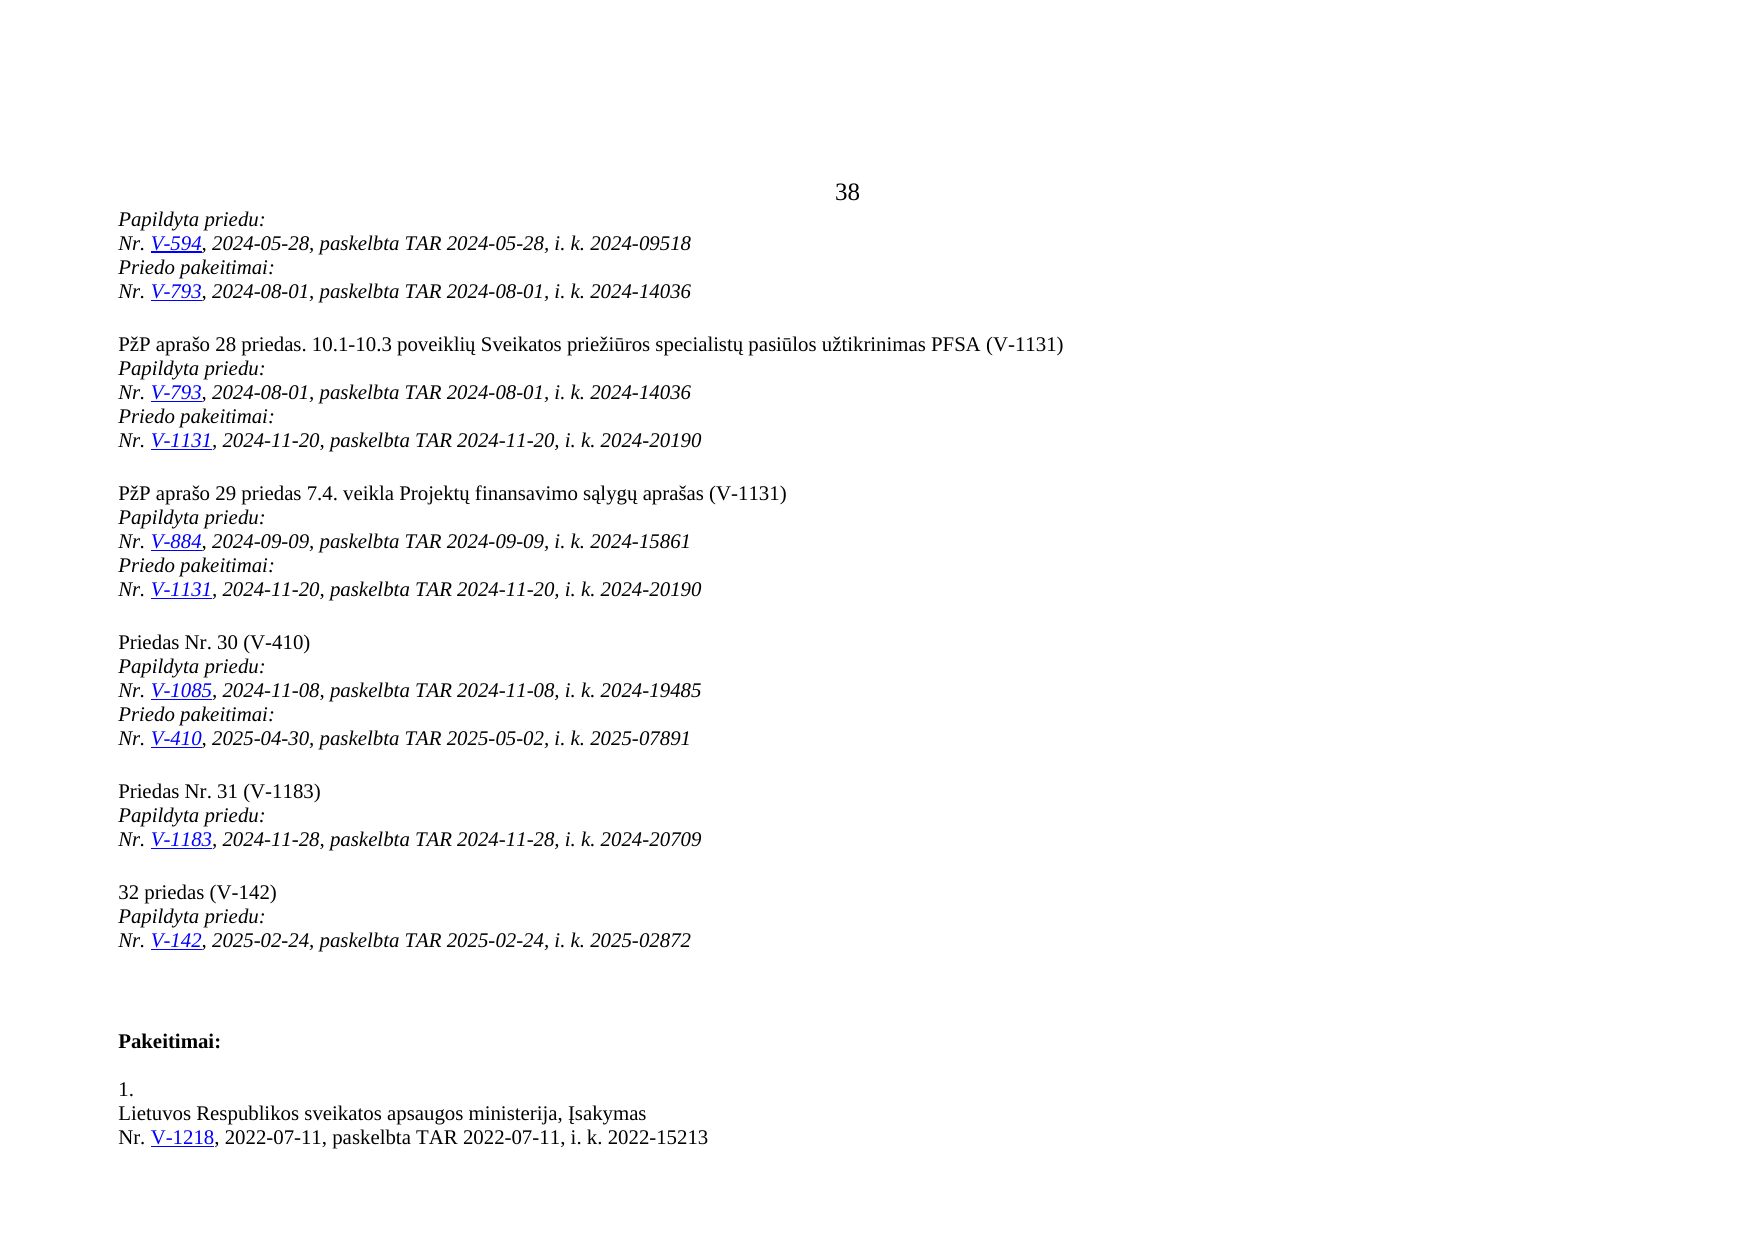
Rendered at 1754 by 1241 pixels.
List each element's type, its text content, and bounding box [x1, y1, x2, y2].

text Papildyta priedu: [118, 505, 1577, 529]
text Nr. V-1218, 2022-07-11, paskelbta TAR 2022-07-11, i. k. 2022-15213 [118, 1125, 1577, 1149]
text Nr. V-410, 2025-04-30, paskelbta TAR 2025-05-02, i. k. 2025-07891 [118, 726, 1577, 750]
text PžP aprašo 28 priedas. 10.1-10.3 poveiklių Sveikatos priežiūros specialistų pasiūlos užtikrinimas PFSA (V-1131) [118, 332, 1577, 356]
text Priedo pakeitimai: [118, 404, 1577, 428]
text PžP aprašo 29 priedas 7.4. veikla Projektų finansavimo sąlygų aprašas (V-1131) [118, 481, 1577, 505]
text Nr. V-793, 2024-08-01, paskelbta TAR 2024-08-01, i. k. 2024-14036 [118, 279, 1577, 303]
text Priedas Nr. 30 (V-410) [118, 630, 1577, 654]
text Priedo pakeitimai: [118, 255, 1577, 279]
text Lietuvos Respublikos sveikatos apsaugos ministerija, Įsakymas [118, 1101, 1577, 1125]
text 1. [118, 1077, 1577, 1101]
text Priedo pakeitimai: [118, 553, 1577, 577]
text Nr. V-1085, 2024-11-08, paskelbta TAR 2024-11-08, i. k. 2024-19485 [118, 678, 1577, 702]
text Papildyta priedu: [118, 356, 1577, 380]
text Priedo pakeitimai: [118, 702, 1577, 726]
text Papildyta priedu: [118, 803, 1577, 827]
text Nr. V-1131, 2024-11-20, paskelbta TAR 2024-11-20, i. k. 2024-20190 [118, 428, 1577, 452]
text Nr. V-1131, 2024-11-20, paskelbta TAR 2024-11-20, i. k. 2024-20190 [118, 577, 1577, 601]
text Nr. V-793, 2024-08-01, paskelbta TAR 2024-08-01, i. k. 2024-14036 [118, 380, 1577, 404]
text Priedas Nr. 31 (V-1183) [118, 779, 1577, 803]
text Nr. V-142, 2025-02-24, paskelbta TAR 2025-02-24, i. k. 2025-02872 [118, 928, 1577, 952]
text Papildyta priedu: [118, 904, 1577, 928]
text Papildyta priedu: [118, 654, 1577, 678]
text 32 priedas (V-142) [118, 880, 1577, 904]
text Nr. V-1183, 2024-11-28, paskelbta TAR 2024-11-28, i. k. 2024-20709 [118, 827, 1577, 851]
text Nr. V-594, 2024-05-28, paskelbta TAR 2024-05-28, i. k. 2024-09518 [118, 231, 1577, 255]
text Nr. V-884, 2024-09-09, paskelbta TAR 2024-09-09, i. k. 2024-15861 [118, 529, 1577, 553]
text Pakeitimai: [118, 1029, 1577, 1053]
text Papildyta priedu: [118, 207, 1577, 231]
